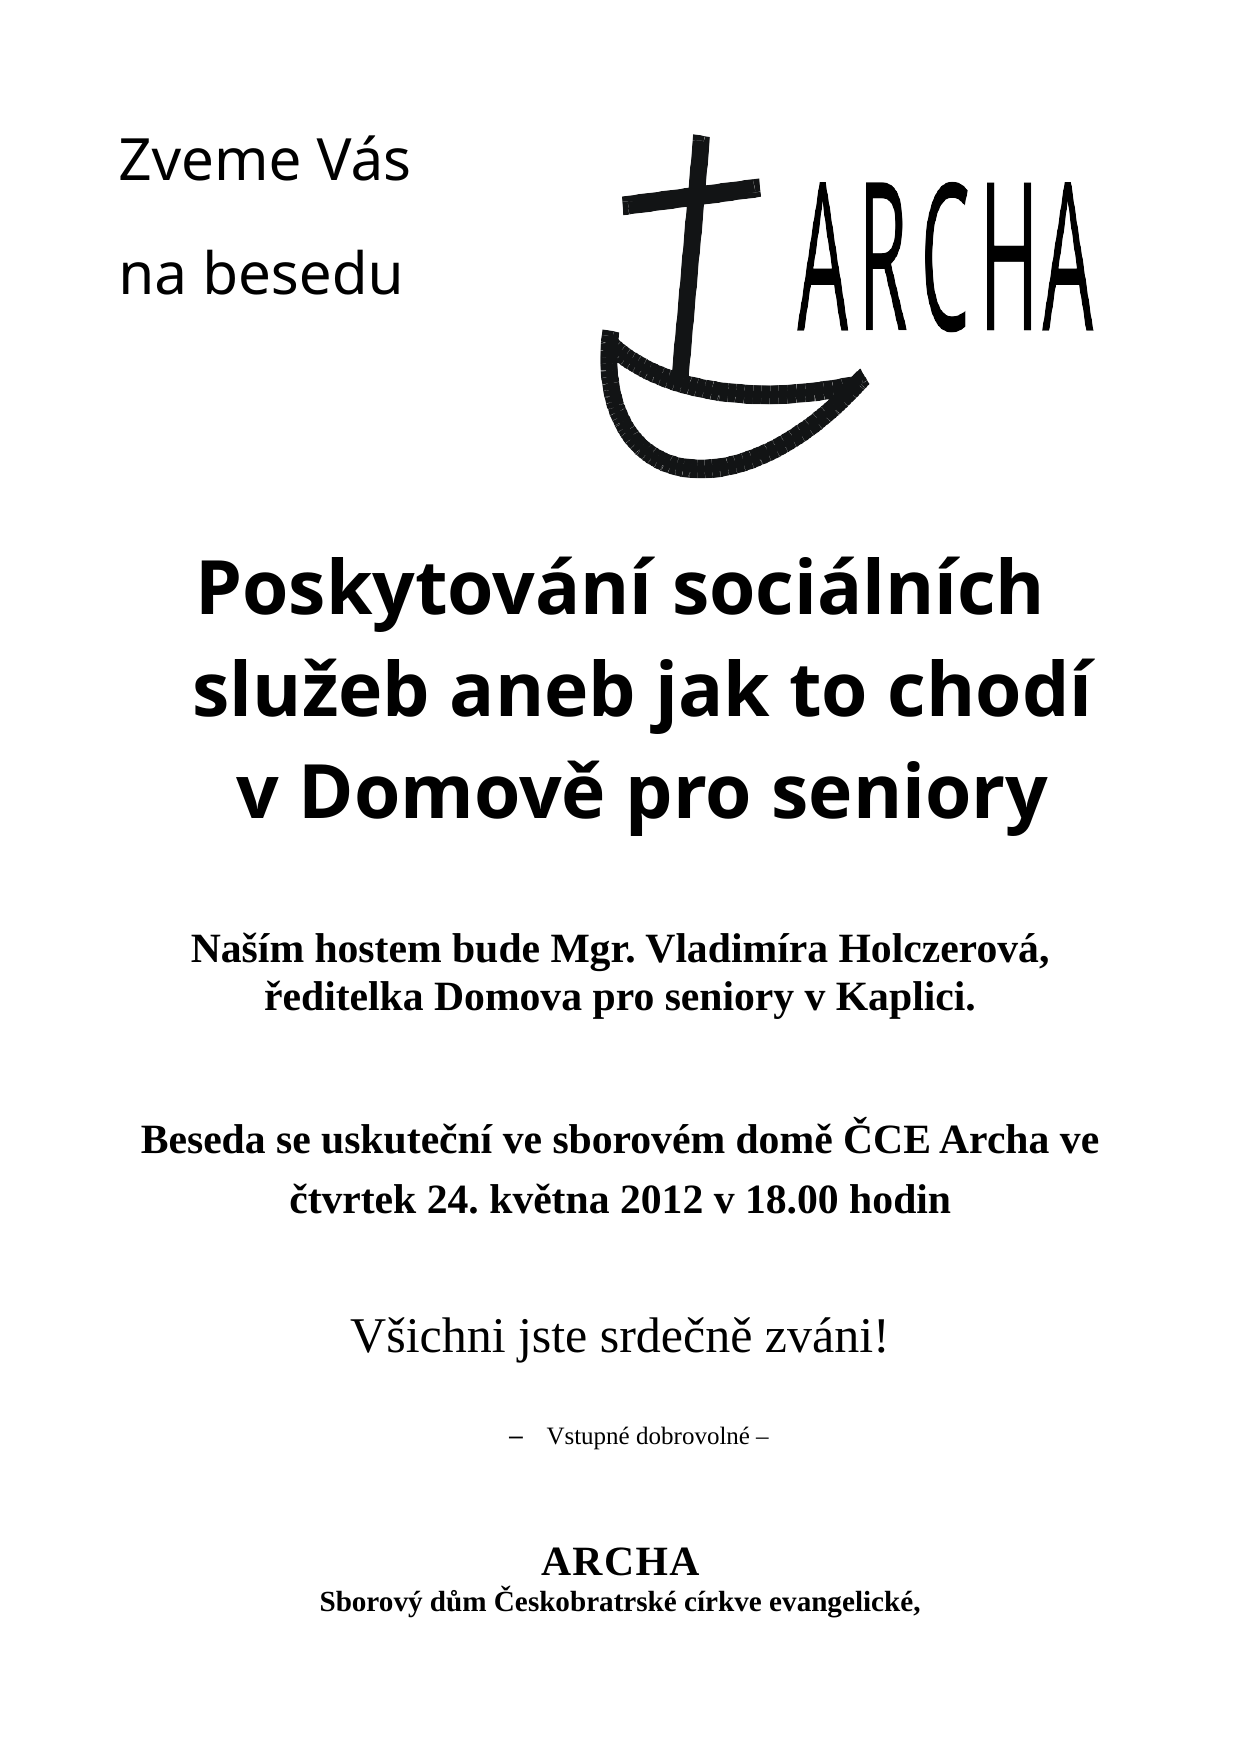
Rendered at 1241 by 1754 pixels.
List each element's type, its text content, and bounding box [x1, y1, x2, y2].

text [695, 232, 811, 311]
text [933, 232, 986, 311]
text [995, 262, 1023, 311]
text [599, 232, 684, 311]
text [1079, 232, 1118, 311]
text [995, 232, 1023, 245]
subtitle Poskytování sociálních služeb aneb jak to chodí v Domově pro seniory [118, 534, 1122, 841]
text Naším hostem bude Mgr. Vladimíra Holczerová, ředitelka Domova pro seniory v Kaplici. [118, 923, 1122, 1019]
text [808, 285, 837, 311]
text [1059, 232, 1076, 268]
text [834, 232, 865, 311]
text [1032, 232, 1056, 311]
text [873, 269, 894, 311]
text [1053, 285, 1083, 311]
text ARCHA [118, 1536, 1122, 1584]
text na besedu [118, 232, 598, 311]
text Zveme Vás [118, 118, 1122, 480]
text Všichni jste srdečně zváni! [118, 1306, 1122, 1363]
text [892, 232, 930, 311]
text Sborový dům Českobratrské církve evangelické, [118, 1584, 1122, 1617]
text [873, 232, 894, 253]
text Beseda se uskuteční ve sborovém domě ČCE Archa ve čtvrtek 24. května 2012 v 18.00 hodin [118, 1114, 1122, 1222]
text [814, 232, 831, 268]
list Vstupné dobrovolné – [156, 1421, 1122, 1450]
